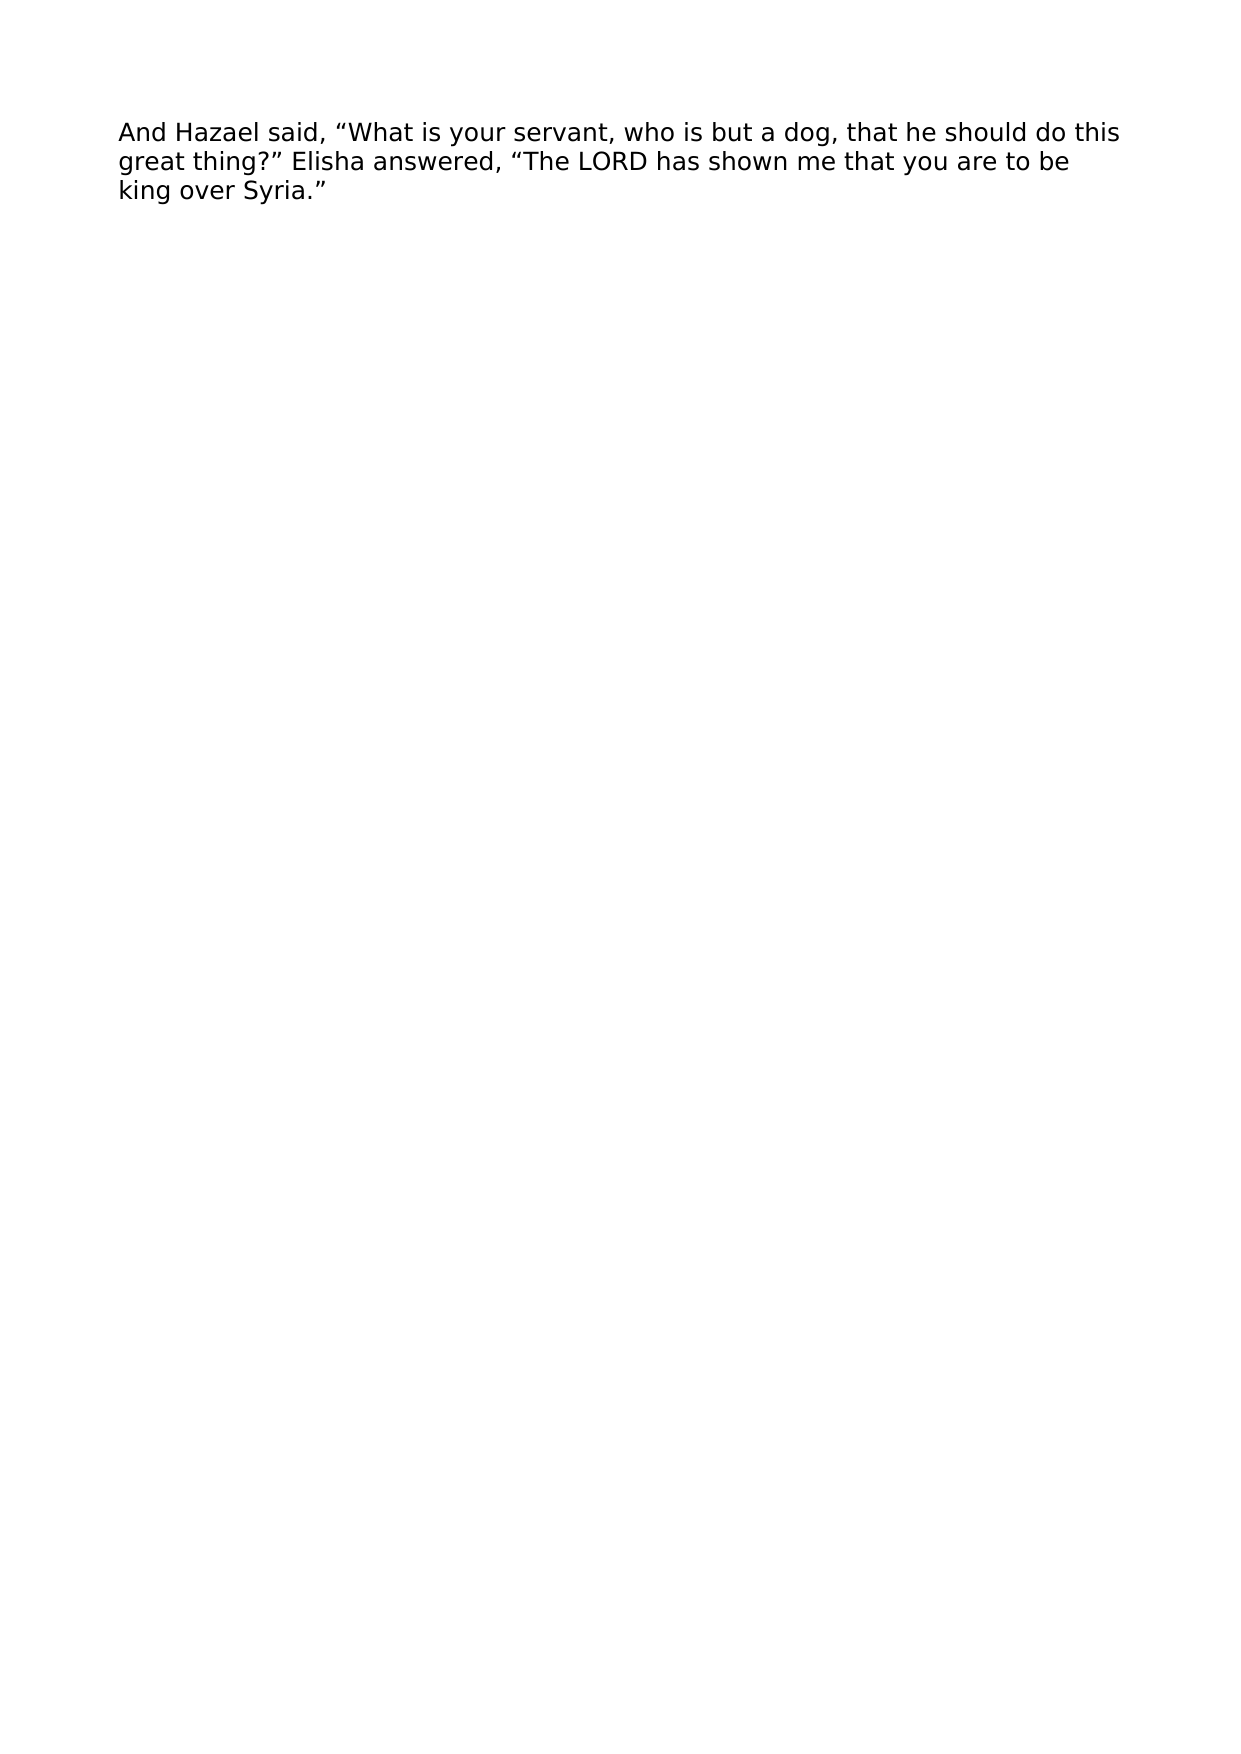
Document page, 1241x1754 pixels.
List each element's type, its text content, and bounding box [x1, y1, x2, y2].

text And Hazael said, “What is your servant, who is but a dog, that he should do this great thing?” Elisha answered, “The LORD has shown me that you are to be king over Syria.” [118, 118, 1122, 206]
